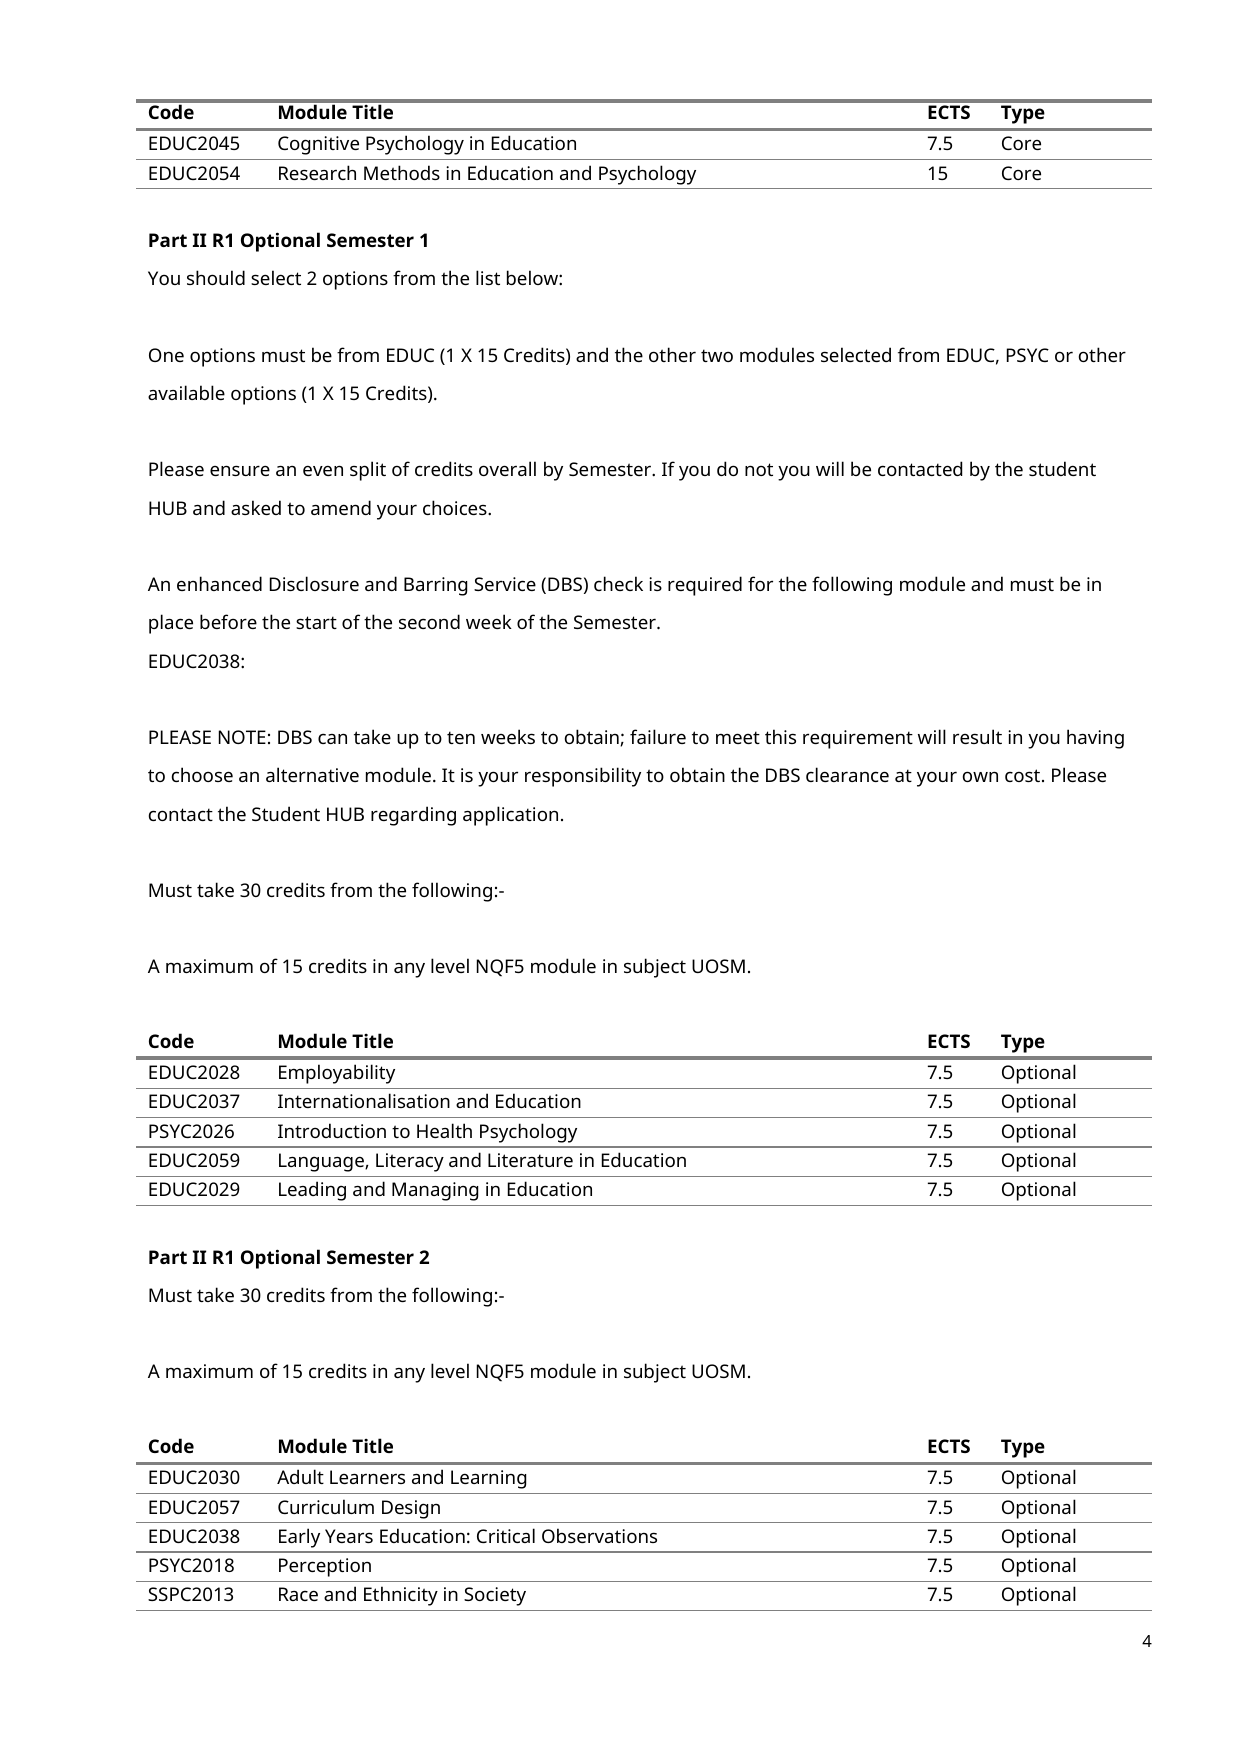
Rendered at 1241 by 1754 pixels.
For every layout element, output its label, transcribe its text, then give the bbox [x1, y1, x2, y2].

table_cell Internationalisation and Education [266, 1089, 916, 1117]
table_cell Part II R1 Optional Semester 1 You should select 2 options from the list below: One options must be from EDUC (1 X 15 Credits) and the other two modules selected from EDUC, PSYC or other available options (1 X 15 Credits). Please ensure an even split of credits overall by Semester. If you do not you will be contacted by the student HUB and asked to amend your choices. An enhanced Disclosure and Barring Service (DBS) check is required for the following module and must be in place before the start of the second week of the Semester. EDUC2038: PLEASE NOTE: DBS can take up to ten weeks to obtain; failure to meet this requirement will result in you having to choose an alternative module. It is your responsibility to obtain the DBS clearance at your own cost. Please contact the Student HUB regarding application. Must take 30 credits from the following:- A maximum of 15 credits in any level NQF5 module in subject UOSM. [136, 189, 1152, 1028]
table_cell Core [989, 131, 1152, 159]
table_cell Cognitive Psychology in Education [266, 131, 916, 159]
table_cell 7.5 [916, 1523, 989, 1551]
table_cell Core [989, 160, 1152, 188]
table_cell Optional [989, 1118, 1152, 1146]
table_cell 7.5 [916, 131, 989, 159]
table_cell 7.5 [916, 1089, 989, 1117]
table_cell Early Years Education: Critical Observations [266, 1523, 916, 1551]
table_cell Perception [266, 1553, 916, 1581]
table_cell Optional [989, 1553, 1152, 1581]
table_cell 7.5 [916, 1148, 989, 1176]
table_cell 7.5 [916, 1582, 989, 1610]
table_cell EDUC2057 [136, 1494, 266, 1522]
table_cell Race and Ethnicity in Society [266, 1582, 916, 1610]
table_cell Optional [989, 1177, 1152, 1205]
table_cell EDUC2059 [136, 1148, 266, 1176]
table_cell Optional [989, 1148, 1152, 1176]
table_cell Module Title [266, 1433, 916, 1462]
table_cell 7.5 [916, 1465, 989, 1493]
table_cell SSPC2013 [136, 1582, 266, 1610]
table_cell EDUC2028 [136, 1060, 266, 1088]
table_cell Curriculum Design [266, 1494, 916, 1522]
table_cell ECTS [916, 103, 989, 127]
table_cell Optional [989, 1465, 1152, 1493]
table_cell Type [989, 103, 1152, 127]
table_cell Language, Literacy and Literature in Education [266, 1148, 916, 1176]
table_cell Module Title [266, 103, 916, 127]
table_cell Adult Learners and Learning [266, 1465, 916, 1493]
table_cell ECTS [916, 1028, 989, 1056]
table_cell EDUC2045 [136, 131, 266, 159]
table_cell Code [136, 1433, 266, 1462]
table_cell Code [136, 1028, 266, 1056]
table_cell Part II R1 Optional Semester 2 Must take 30 credits from the following:- A maximum of 15 credits in any level NQF5 module in subject UOSM. [136, 1206, 1152, 1433]
table_cell PSYC2026 [136, 1118, 266, 1146]
table_cell EDUC2054 [136, 160, 266, 188]
table_cell 7.5 [916, 1118, 989, 1146]
table_cell EDUC2037 [136, 1089, 266, 1117]
table_cell Optional [989, 1060, 1152, 1088]
table_cell 7.5 [916, 1553, 989, 1581]
table_cell 7.5 [916, 1494, 989, 1522]
table_cell 7.5 [916, 1177, 989, 1205]
table_cell EDUC2030 [136, 1465, 266, 1493]
table_cell Module Title [266, 1028, 916, 1056]
table_cell Introduction to Health Psychology [266, 1118, 916, 1146]
table_cell 7.5 [916, 1060, 989, 1088]
table_cell Code [136, 103, 266, 127]
table_cell 15 [916, 160, 989, 188]
table_cell Optional [989, 1494, 1152, 1522]
table_cell EDUC2029 [136, 1177, 266, 1205]
table_cell Leading and Managing in Education [266, 1177, 916, 1205]
table_cell Optional [989, 1089, 1152, 1117]
table_cell PSYC2018 [136, 1553, 266, 1581]
table_cell Employability [266, 1060, 916, 1088]
table_cell Type [989, 1028, 1152, 1056]
table_cell Type [989, 1433, 1152, 1462]
table_cell Optional [989, 1582, 1152, 1610]
table_cell Optional [989, 1523, 1152, 1551]
table_cell ECTS [916, 1433, 989, 1462]
table_cell EDUC2038 [136, 1523, 266, 1551]
table_cell Research Methods in Education and Psychology [266, 160, 916, 188]
